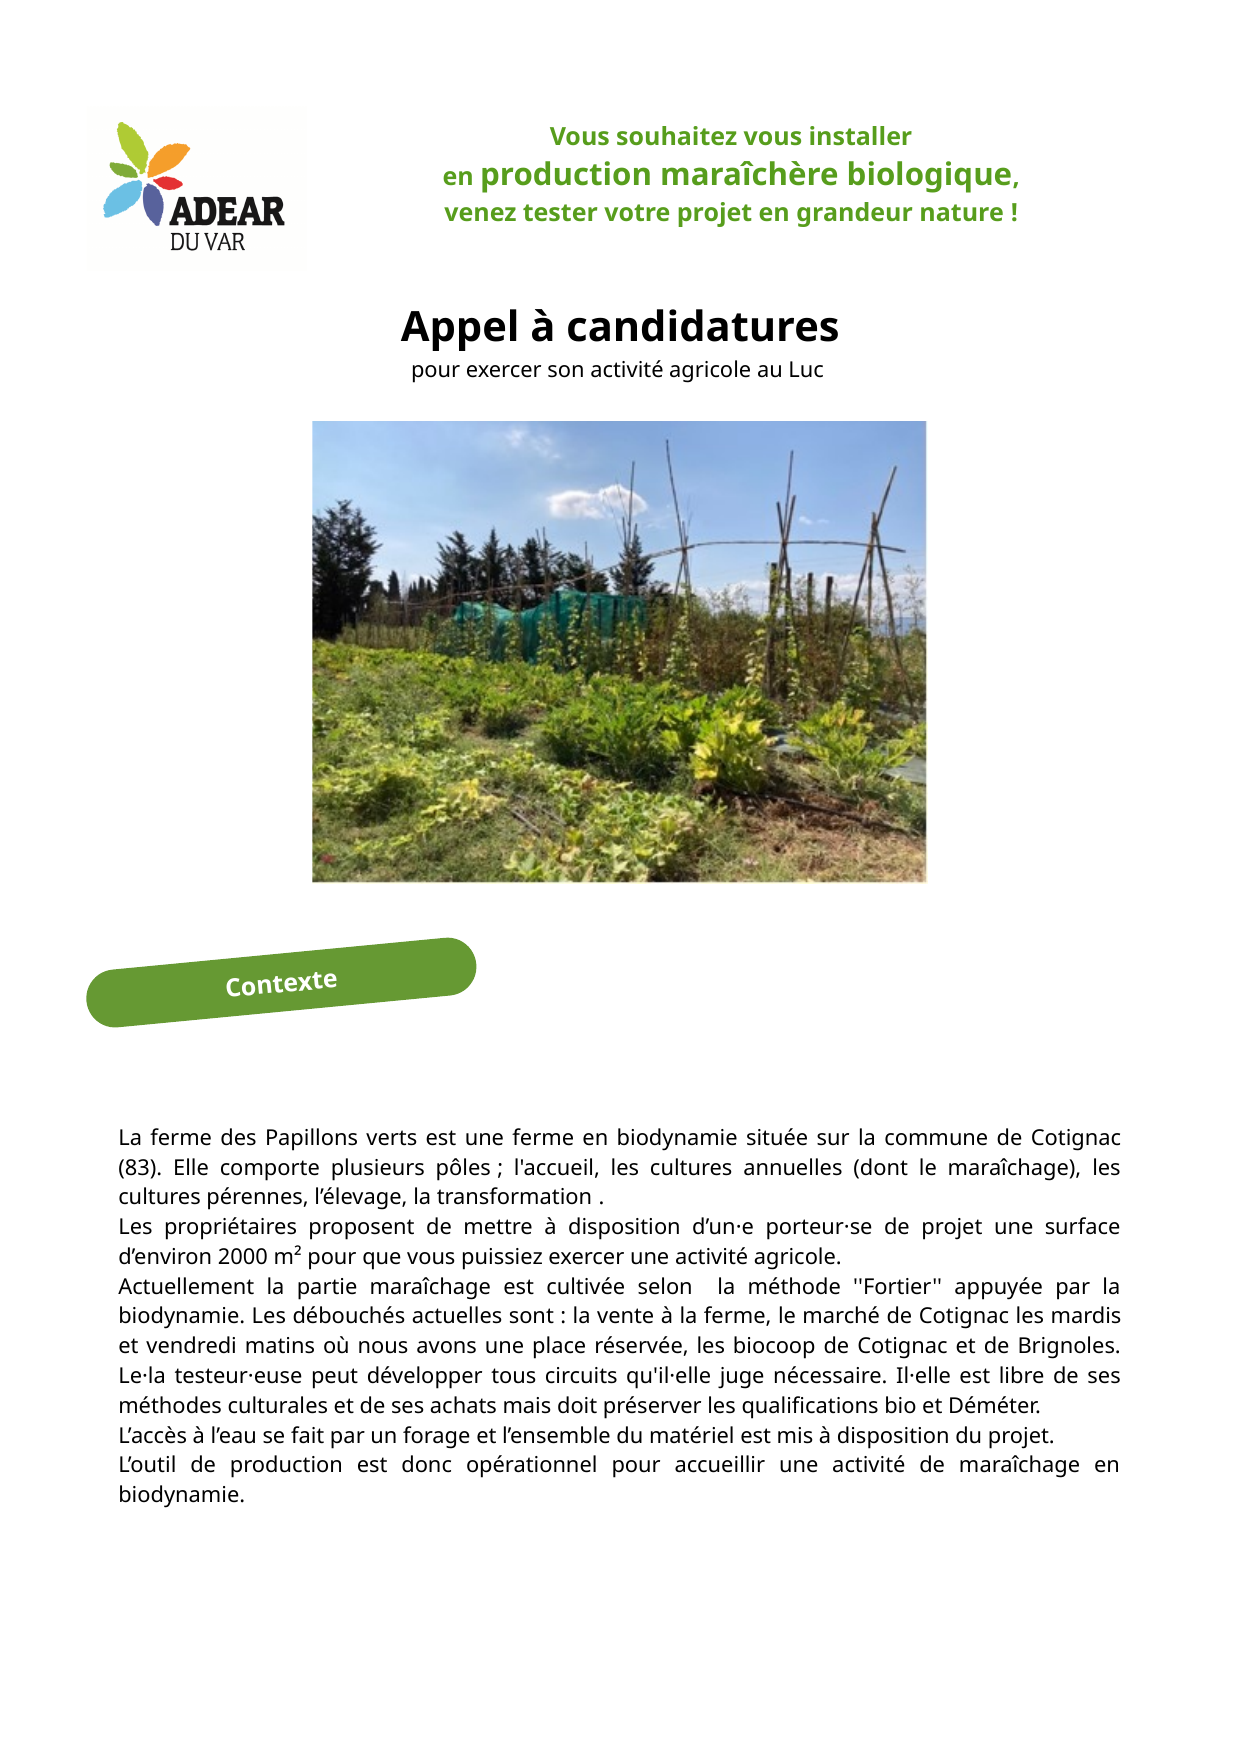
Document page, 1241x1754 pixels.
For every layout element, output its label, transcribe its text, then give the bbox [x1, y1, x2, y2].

text La ferme des Papillons verts est une ferme en biodynamie située sur la commune de Cotignac (83). Elle comporte plusieurs pôles ; l'accueil, les cultures annuelles (dont le maraîchage), les cultures pérennes, l’élevage, la transformation . [118, 1122, 1122, 1211]
text L’accès à l’eau se fait par un forage et l’ensemble du matériel est mis à disposition du projet. [118, 1420, 1122, 1449]
text Appel à candidatures [118, 297, 1122, 354]
picture [86, 106, 308, 271]
picture [312, 421, 928, 884]
text L’outil de production est donc opérationnel pour accueillir une activité de maraîchage en biodynamie. [118, 1449, 1122, 1509]
text Vous souhaitez vous installer [308, 118, 1122, 152]
text Les propriétaires proposent de mettre à disposition d’un·e porteur·se de projet une surface d’environ 2000 m² pour que vous puissiez exercer une activité agricole. [118, 1211, 1122, 1271]
text pour exercer son activité agricole au Luc [118, 354, 1122, 383]
text venez tester votre projet en grandeur nature ! [308, 195, 1122, 229]
text en production maraîchère biologique, [308, 152, 1122, 195]
text Actuellement la partie maraîchage est cultivée selon la méthode ''Fortier'' appuyée par la biodynamie. Les débouchés actuelles sont : la vente à la ferme, le marché de Cotignac les mardis et vendredi matins où nous avons une place réservée, les biocoop de Cotignac et de Brignoles. Le·la testeur·euse peut développer tous circuits qu'il·elle juge nécessaire. Il·elle est libre de ses méthodes culturales et de ses achats mais doit préserver les qualifications bio et Déméter. [118, 1271, 1122, 1420]
